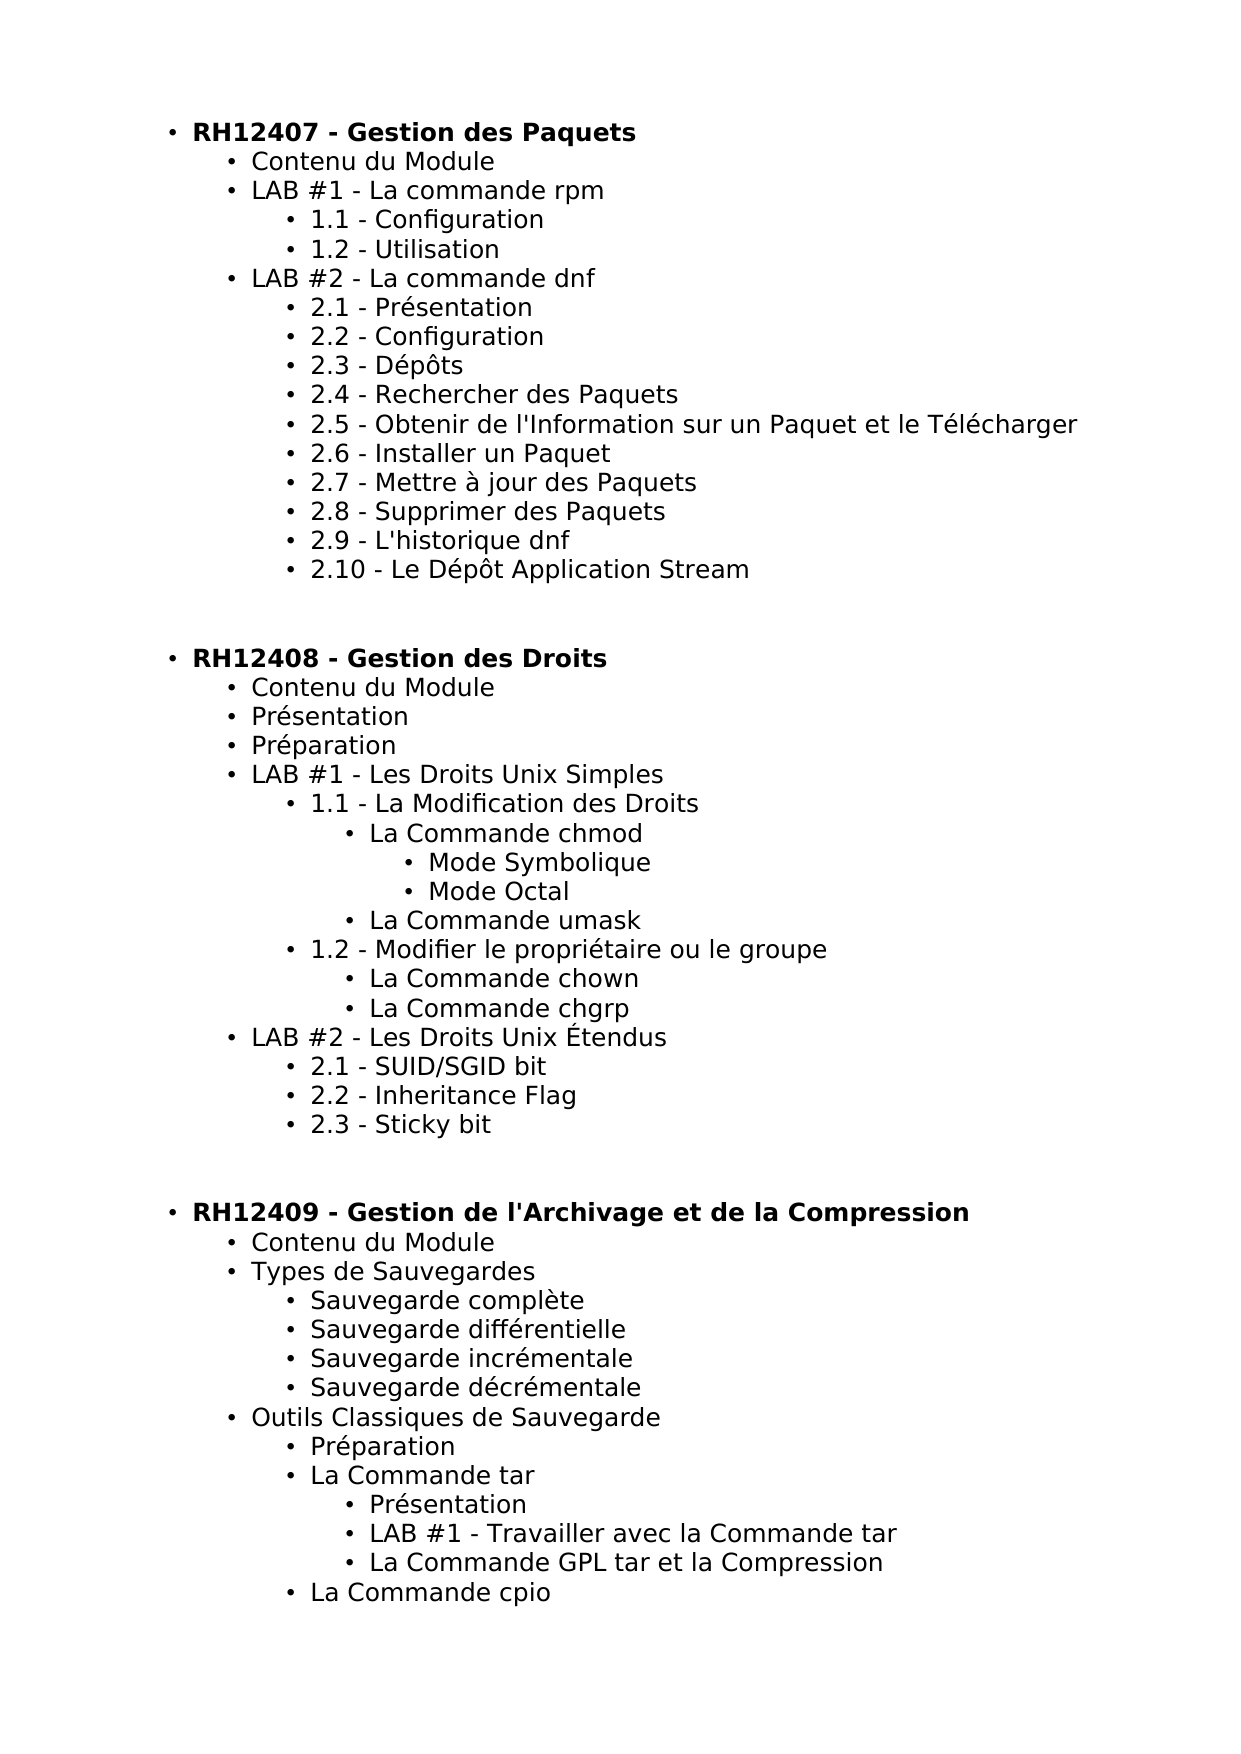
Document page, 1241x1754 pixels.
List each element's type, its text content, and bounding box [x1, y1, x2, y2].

list La Commande chown [354, 964, 1122, 994]
list Présentation [354, 1490, 1122, 1519]
list 2.1 - SUID/SGID bit [295, 1052, 1122, 1081]
list 2.5 - Obtenir de l'Information sur un Paquet et le Télécharger [295, 410, 1122, 439]
list Contenu du Module [236, 673, 1122, 702]
list 2.7 - Mettre à jour des Paquets [295, 468, 1122, 497]
list Sauvegarde incrémentale [295, 1344, 1122, 1373]
list 1.1 - Configuration [295, 206, 1122, 235]
list La Commande chgrp [354, 994, 1122, 1023]
list LAB #2 - Les Droits Unix Étendus [236, 1023, 1122, 1052]
list La Commande cpio [295, 1578, 1122, 1607]
list 2.6 - Installer un Paquet [295, 439, 1122, 468]
list Types de Sauvegardes [236, 1257, 1122, 1286]
list 1.2 - Utilisation [295, 235, 1122, 264]
list 2.10 - Le Dépôt Application Stream [295, 556, 1122, 585]
list Préparation [236, 731, 1122, 760]
list 2.2 - Inheritance Flag [295, 1081, 1122, 1110]
list Sauvegarde différentielle [295, 1315, 1122, 1344]
list 2.8 - Supprimer des Paquets [295, 497, 1122, 526]
list LAB #1 - Les Droits Unix Simples [236, 760, 1122, 789]
list Outils Classiques de Sauvegarde [236, 1403, 1122, 1432]
list Contenu du Module [236, 1228, 1122, 1257]
list 2.4 - Rechercher des Paquets [295, 381, 1122, 410]
list RH12407 - Gestion des Paquets [177, 118, 1122, 147]
list Préparation [295, 1432, 1122, 1461]
list 1.2 - Modifier le propriétaire ou le groupe [295, 935, 1122, 964]
list Présentation [236, 702, 1122, 731]
list Sauvegarde décrémentale [295, 1373, 1122, 1403]
list 2.1 - Présentation [295, 293, 1122, 322]
list 1.1 - La Modification des Droits [295, 789, 1122, 819]
list Sauvegarde complète [295, 1286, 1122, 1315]
list LAB #1 - La commande rpm [236, 176, 1122, 206]
list La Commande chmod [354, 819, 1122, 848]
list Contenu du Module [236, 147, 1122, 176]
list 2.9 - L'historique dnf [295, 526, 1122, 556]
list RH12409 - Gestion de l'Archivage et de la Compression [177, 1198, 1122, 1228]
list LAB #1 - Travailler avec la Commande tar [354, 1519, 1122, 1548]
list 2.3 - Dépôts [295, 351, 1122, 381]
list LAB #2 - La commande dnf [236, 264, 1122, 293]
list La Commande umask [354, 906, 1122, 935]
list La Commande tar [295, 1461, 1122, 1490]
list 2.2 - Configuration [295, 322, 1122, 351]
list 2.3 - Sticky bit [295, 1110, 1122, 1139]
list Mode Symbolique [413, 848, 1122, 877]
list RH12408 - Gestion des Droits [177, 644, 1122, 673]
list La Commande GPL tar et la Compression [354, 1548, 1122, 1578]
list Mode Octal [413, 877, 1122, 906]
